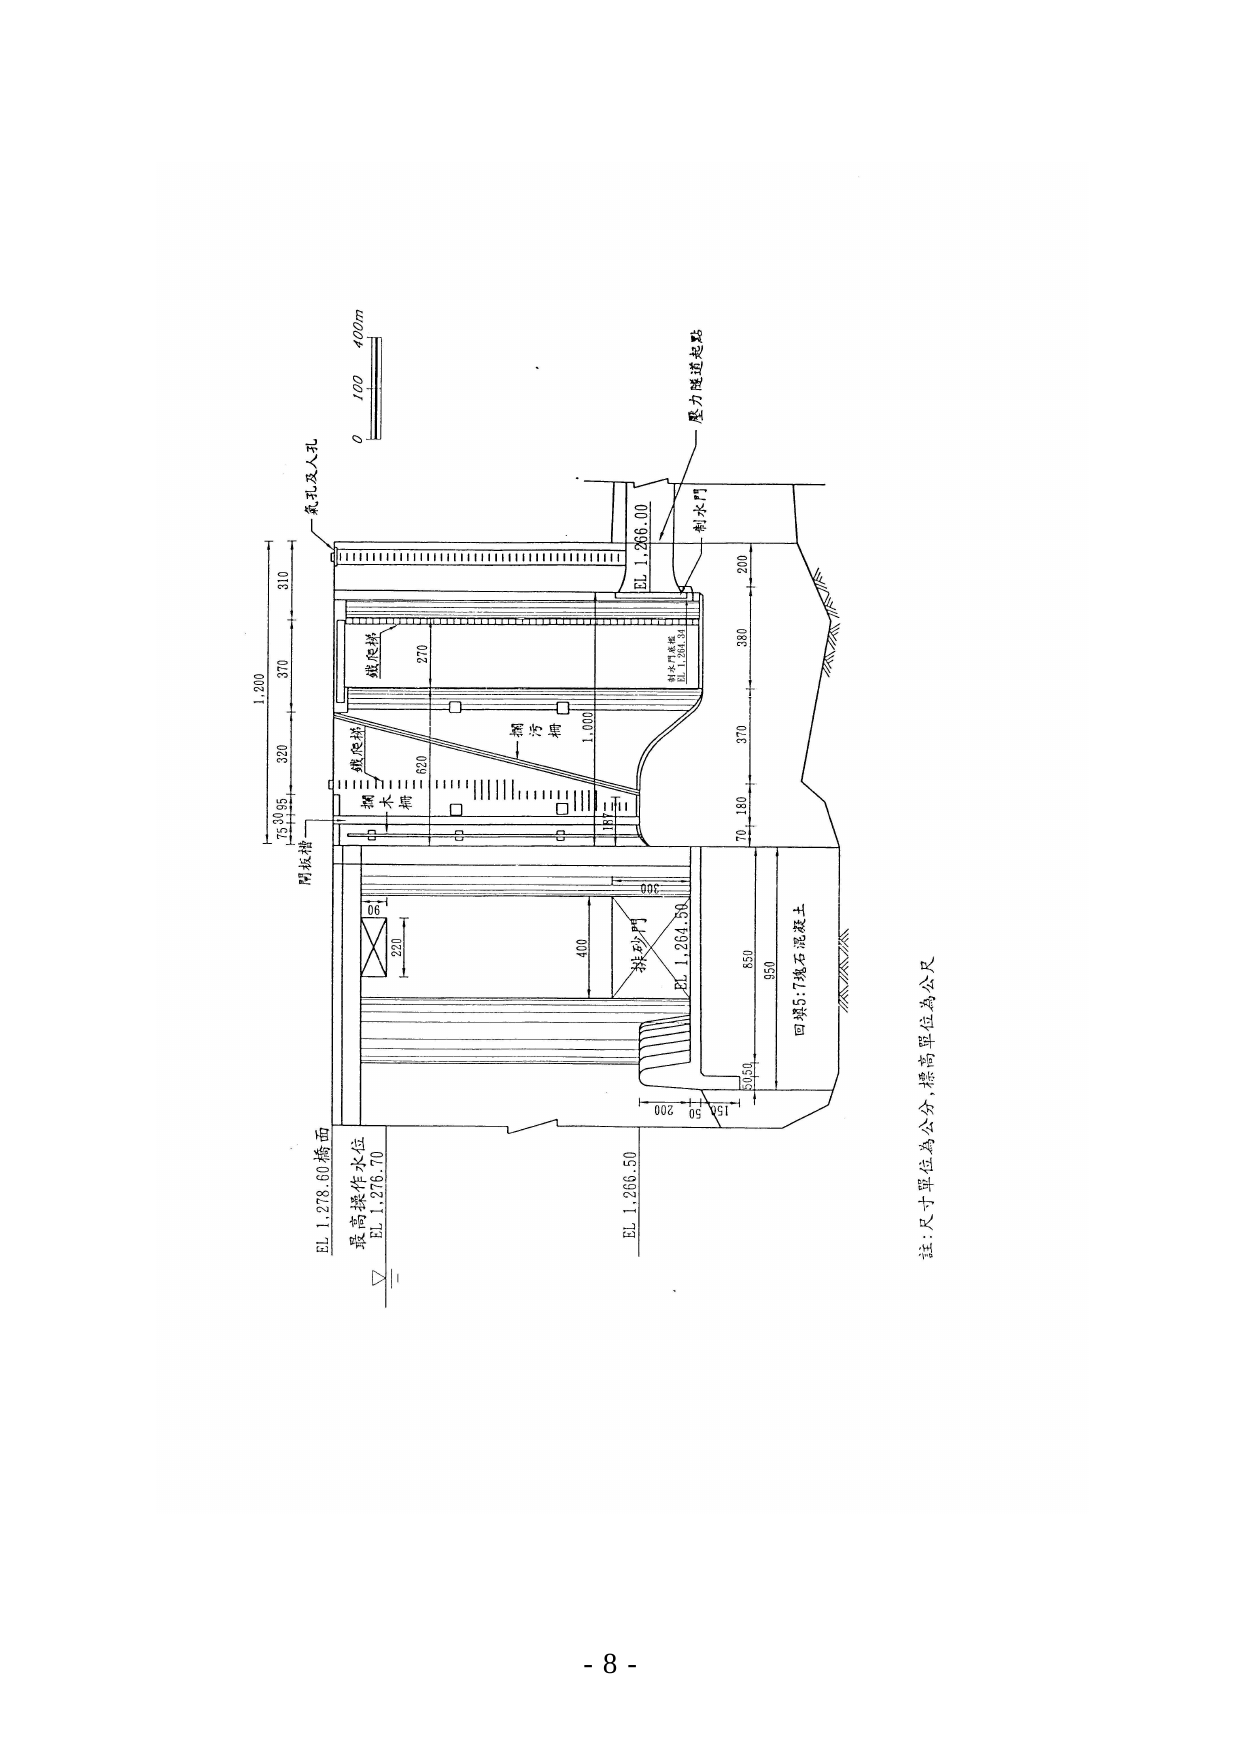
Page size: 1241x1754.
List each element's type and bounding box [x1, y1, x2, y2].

picture [155, 162, 1089, 1514]
